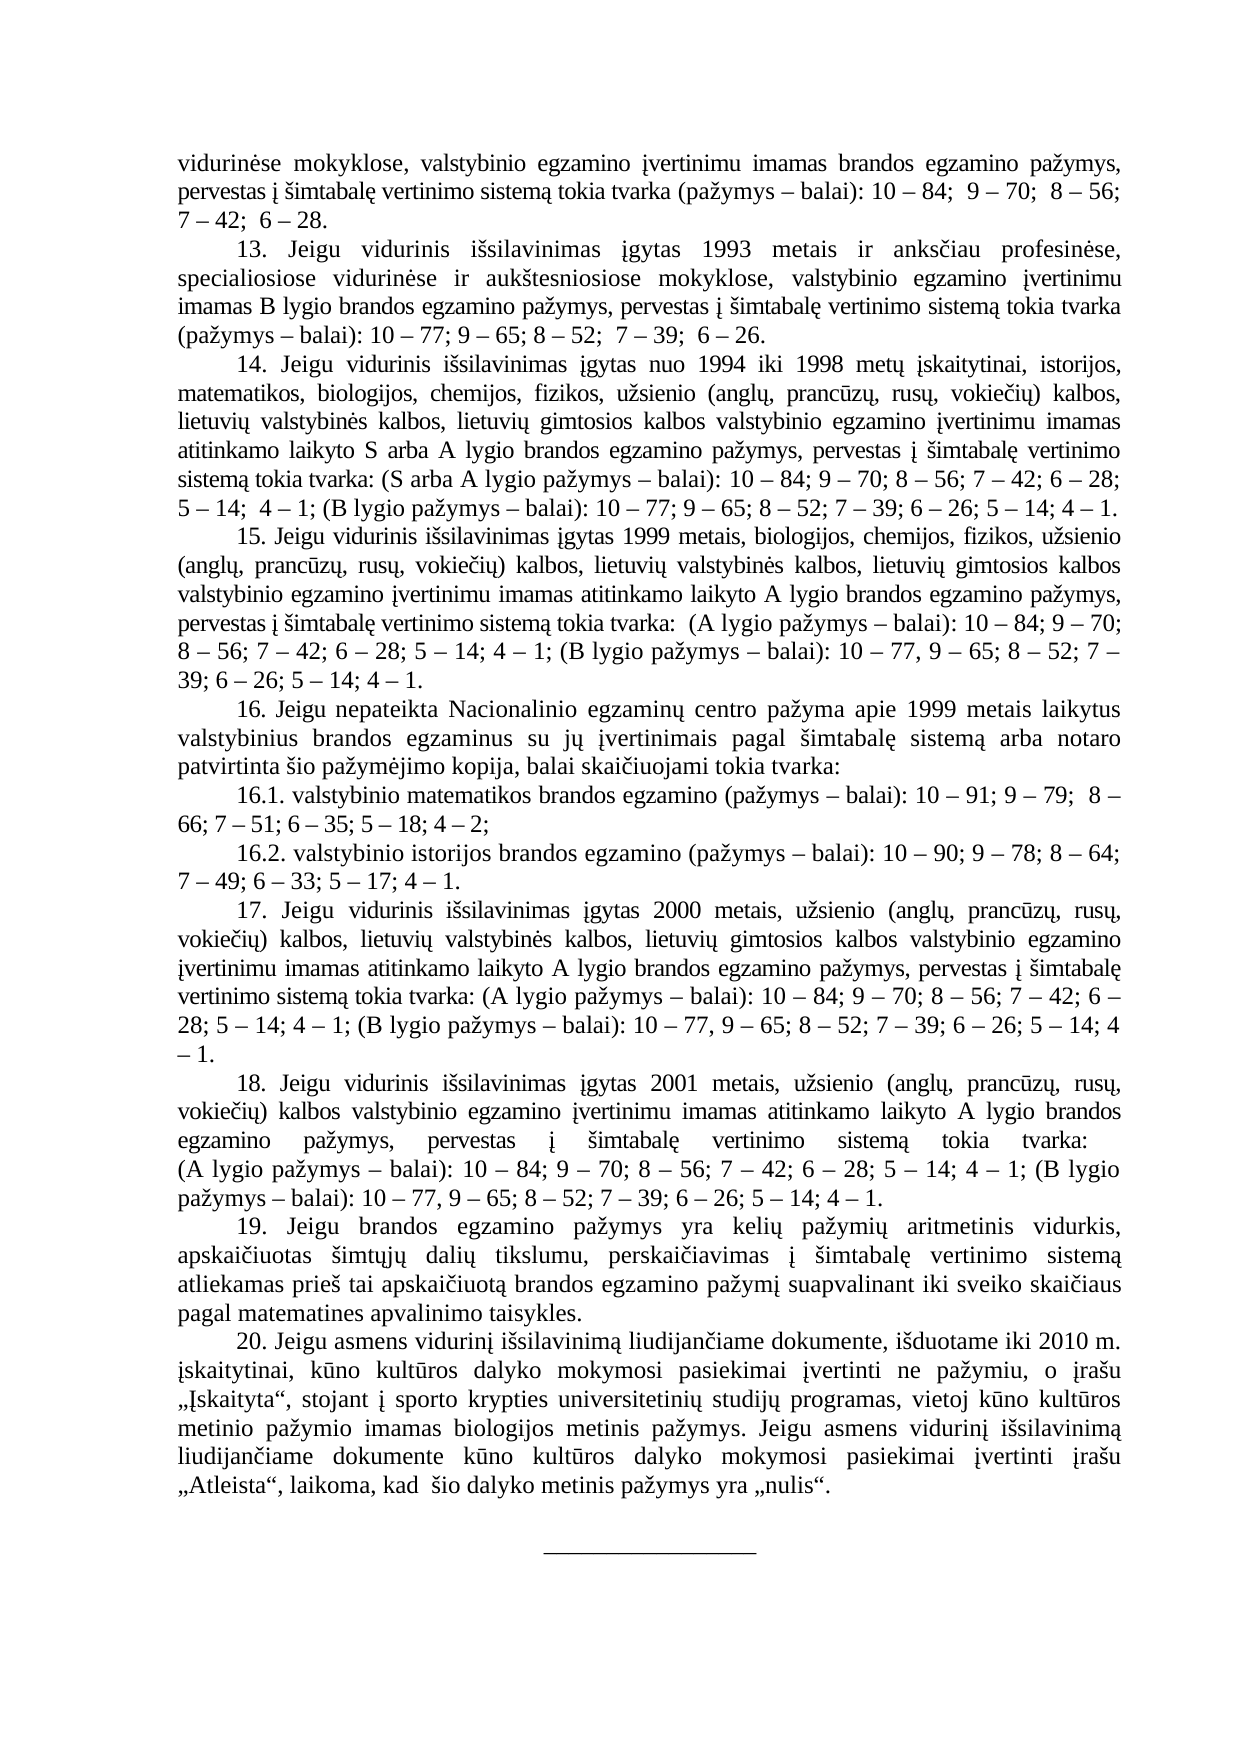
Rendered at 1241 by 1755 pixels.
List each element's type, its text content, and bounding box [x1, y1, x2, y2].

text 20. Jeigu asmens vidurinį išsilavinimą liudijančiame dokumente, išduotame iki 2010 m. įskaitytinai, kūno kultūros dalyko mokymosi pasiekimai įvertinti ne pažymiu, o įrašu „Įskaityta“, stojant į sporto krypties universitetinių studijų programas, vietoj kūno kultūros metinio pažymio imamas biologijos metinis pažymys. Jeigu asmens vidurinį išsilavinimą liudijančiame dokumente kūno kultūros dalyko mokymosi pasiekimai įvertinti įrašu „Atleista“, laikoma, kad šio dalyko metinis pažymys yra „nulis“. [177, 1326, 1122, 1499]
text 16. Jeigu nepateikta Nacionalinio egzaminų centro pažyma apie 1999 metais laikytus valstybinius brandos egzaminus su jų įvertinimais pagal šimtabalę sistemą arba notaro patvirtinta šio pažymėjimo kopija, balai skaičiuojami tokia tvarka: [177, 694, 1122, 780]
text 18. Jeigu vidurinis išsilavinimas įgytas 2001 metais, užsienio (anglų, prancūzų, rusų, vokiečių) kalbos valstybinio egzamino įvertinimu imamas atitinkamo laikyto A lygio brandos egzamino pažymys, pervestas į šimtabalę vertinimo sistemą tokia tvarka: (A lygio pažymys – balai): 10 – 84; 9 – 70; 8 – 56; 7 – 42; 6 – 28; 5 – 14; 4 – 1; (B lygio pažymys – balai): 10 – 77, 9 – 65; 8 – 52; 7 – 39; 6 – 26; 5 – 14; 4 – 1. [177, 1068, 1122, 1211]
text 14. Jeigu vidurinis išsilavinimas įgytas nuo 1994 iki 1998 metų įskaitytinai, istorijos, matematikos, biologijos, chemijos, fizikos, užsienio (anglų, prancūzų, rusų, vokiečių) kalbos, lietuvių valstybinės kalbos, lietuvių gimtosios kalbos valstybinio egzamino įvertinimu imamas atitinkamo laikyto S arba A lygio brandos egzamino pažymys, pervestas į šimtabalę vertinimo sistemą tokia tvarka: (S arba A lygio pažymys – balai): 10 – 84; 9 – 70; 8 – 56; 7 – 42; 6 – 28; 5 – 14; 4 – 1; (B lygio pažymys – balai): 10 – 77; 9 – 65; 8 – 52; 7 – 39; 6 – 26; 5 – 14; 4 – 1. [177, 349, 1122, 521]
text 16.1. valstybinio matematikos brandos egzamino (pažymys – balai): 10 – 91; 9 – 79; 8 – 66; 7 – 51; 6 – 35; 5 – 18; 4 – 2; [177, 780, 1122, 838]
text vidurinėse mokyklose, valstybinio egzamino įvertinimu imamas brandos egzamino pažymys, pervestas į šimtabalę vertinimo sistemą tokia tvarka (pažymys – balai): 10 – 84; 9 – 70; 8 – 56; 7 – 42; 6 – 28. [177, 148, 1122, 234]
text 15. Jeigu vidurinis išsilavinimas įgytas 1999 metais, biologijos, chemijos, fizikos, užsienio (anglų, prancūzų, rusų, vokiečių) kalbos, lietuvių valstybinės kalbos, lietuvių gimtosios kalbos valstybinio egzamino įvertinimu imamas atitinkamo laikyto A lygio brandos egzamino pažymys, pervestas į šimtabalę vertinimo sistemą tokia tvarka: (A lygio pažymys – balai): 10 – 84; 9 – 70; 8 – 56; 7 – 42; 6 – 28; 5 – 14; 4 – 1; (B lygio pažymys – balai): 10 – 77, 9 – 65; 8 – 52; 7 – 39; 6 – 26; 5 – 14; 4 – 1. [177, 521, 1122, 694]
text 16.2. valstybinio istorijos brandos egzamino (pažymys – balai): 10 – 90; 9 – 78; 8 – 64; 7 – 49; 6 – 33; 5 – 17; 4 – 1. [177, 838, 1122, 895]
text 13. Jeigu vidurinis išsilavinimas įgytas 1993 metais ir anksčiau profesinėse, specialiosiose vidurinėse ir aukštesniosiose mokyklose, valstybinio egzamino įvertinimu imamas B lygio brandos egzamino pažymys, pervestas į šimtabalę vertinimo sistemą tokia tvarka (pažymys – balai): 10 – 77; 9 – 65; 8 – 52; 7 – 39; 6 – 26. [177, 234, 1122, 349]
text _________________ [177, 1528, 1122, 1556]
text 19. Jeigu brandos egzamino pažymys yra kelių pažymių aritmetinis vidurkis, apskaičiuotas šimtųjų dalių tikslumu, perskaičiavimas į šimtabalę vertinimo sistemą atliekamas prieš tai apskaičiuotą brandos egzamino pažymį suapvalinant iki sveiko skaičiaus pagal matematines apvalinimo taisykles. [177, 1211, 1122, 1326]
text 17. Jeigu vidurinis išsilavinimas įgytas 2000 metais, užsienio (anglų, prancūzų, rusų, vokiečių) kalbos, lietuvių valstybinės kalbos, lietuvių gimtosios kalbos valstybinio egzamino įvertinimu imamas atitinkamo laikyto A lygio brandos egzamino pažymys, pervestas į šimtabalę vertinimo sistemą tokia tvarka: (A lygio pažymys – balai): 10 – 84; 9 – 70; 8 – 56; 7 – 42; 6 – 28; 5 – 14; 4 – 1; (B lygio pažymys – balai): 10 – 77, 9 – 65; 8 – 52; 7 – 39; 6 – 26; 5 – 14; 4 – 1. [177, 895, 1122, 1068]
